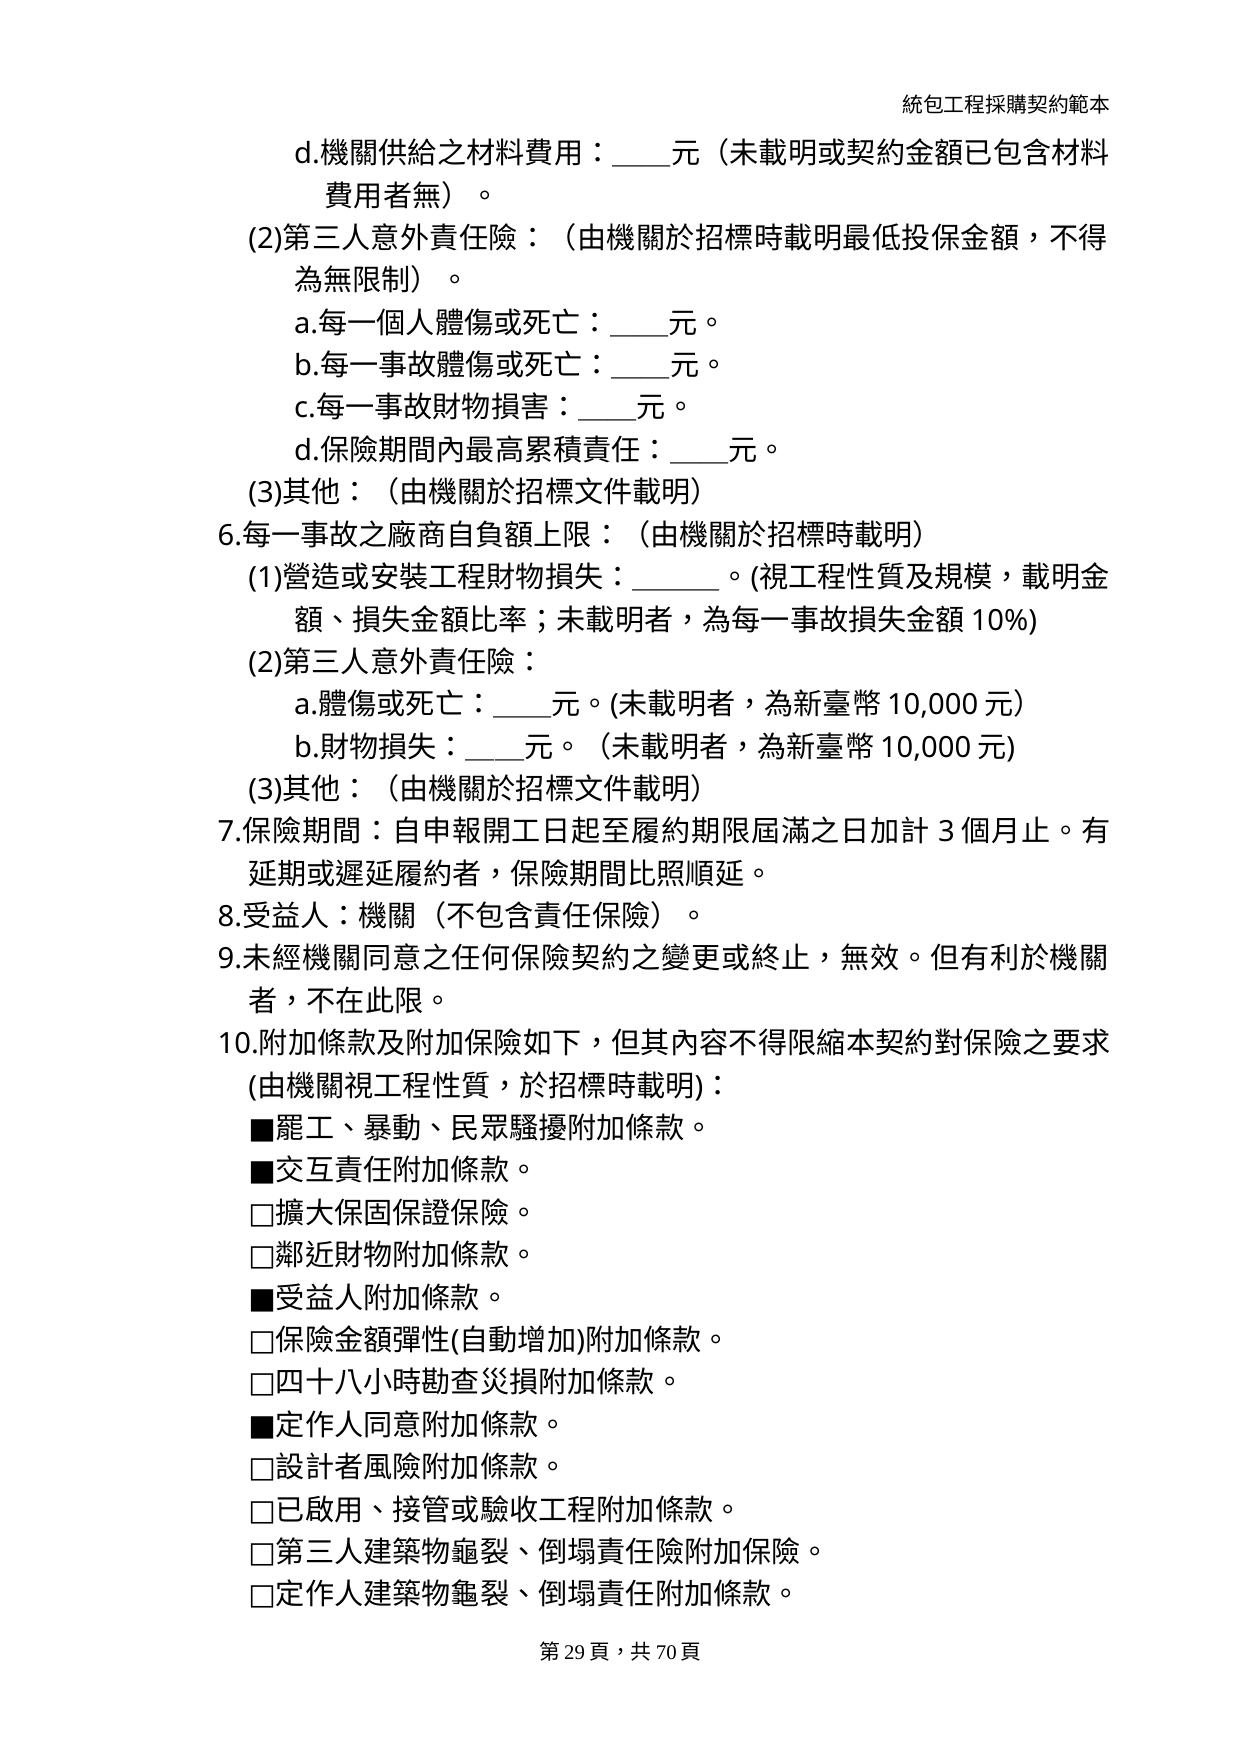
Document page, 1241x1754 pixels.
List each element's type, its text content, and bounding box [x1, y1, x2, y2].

text ■交互責任附加條款。 [248, 1147, 1110, 1189]
text 7.保險期間：自申報開工日起至履約期限屆滿之日加計3個月止。有延期或遲延履約者，保險期間比照順延。 [217, 808, 1110, 893]
text ■受益人附加條款。 [248, 1274, 1110, 1317]
text 6.每一事故之廠商自負額上限：（由機關於招標時載明） [217, 511, 1110, 554]
text □鄰近財物附加條款。 [248, 1232, 1110, 1274]
text b.財物損失：＿＿元。（未載明者，為新臺幣10,000元) [294, 723, 1110, 766]
text (2)第三人意外責任險：（由機關於招標時載明最低投保金額，不得為無限制）。 [248, 214, 1110, 299]
text c.每一事故財物損害：＿＿元。 [294, 384, 1110, 426]
text (2)第三人意外責任險： [248, 638, 1110, 681]
text (3)其他：（由機關於招標文件載明） [248, 766, 1110, 808]
text 9.未經機關同意之任何保險契約之變更或終止，無效。但有利於機關者，不在此限。 [217, 935, 1110, 1020]
text □四十八小時勘查災損附加條款。 [248, 1359, 1110, 1401]
text ■罷工、暴動、民眾騷擾附加條款。 [248, 1104, 1110, 1147]
text a.每一個人體傷或死亡：＿＿元。 [294, 299, 1110, 342]
text b.每一事故體傷或死亡：＿＿元。 [294, 342, 1110, 384]
text (3)其他：（由機關於招標文件載明） [248, 469, 1110, 511]
text □定作人建築物龜裂、倒塌責任附加條款。 [248, 1571, 1110, 1613]
text □保險金額彈性(自動增加)附加條款。 [248, 1317, 1110, 1359]
text ■定作人同意附加條款。 [248, 1401, 1110, 1444]
text a.體傷或死亡：＿＿元。(未載明者，為新臺幣10,000元） [294, 681, 1110, 723]
text 8.受益人：機關（不包含責任保險）。 [217, 893, 1110, 935]
text □擴大保固保證保險。 [248, 1189, 1110, 1232]
text □已啟用、接管或驗收工程附加條款。 [248, 1486, 1110, 1528]
text 10.附加條款及附加保險如下，但其內容不得限縮本契約對保險之要求(由機關視工程性質，於招標時載明)： [217, 1020, 1110, 1104]
text d.保險期間內最高累積責任：＿＿元。 [294, 426, 1110, 469]
text (1)營造或安裝工程財物損失：＿＿＿。(視工程性質及規模，載明金額、損失金額比率；未載明者，為每一事故損失金額10%) [248, 554, 1110, 638]
text □第三人建築物龜裂、倒塌責任險附加保險。 [248, 1528, 1110, 1571]
text d.機關供給之材料費用：＿＿元（未載明或契約金額已包含材料費用者無）。 [294, 130, 1110, 214]
text □設計者風險附加條款。 [248, 1444, 1110, 1486]
